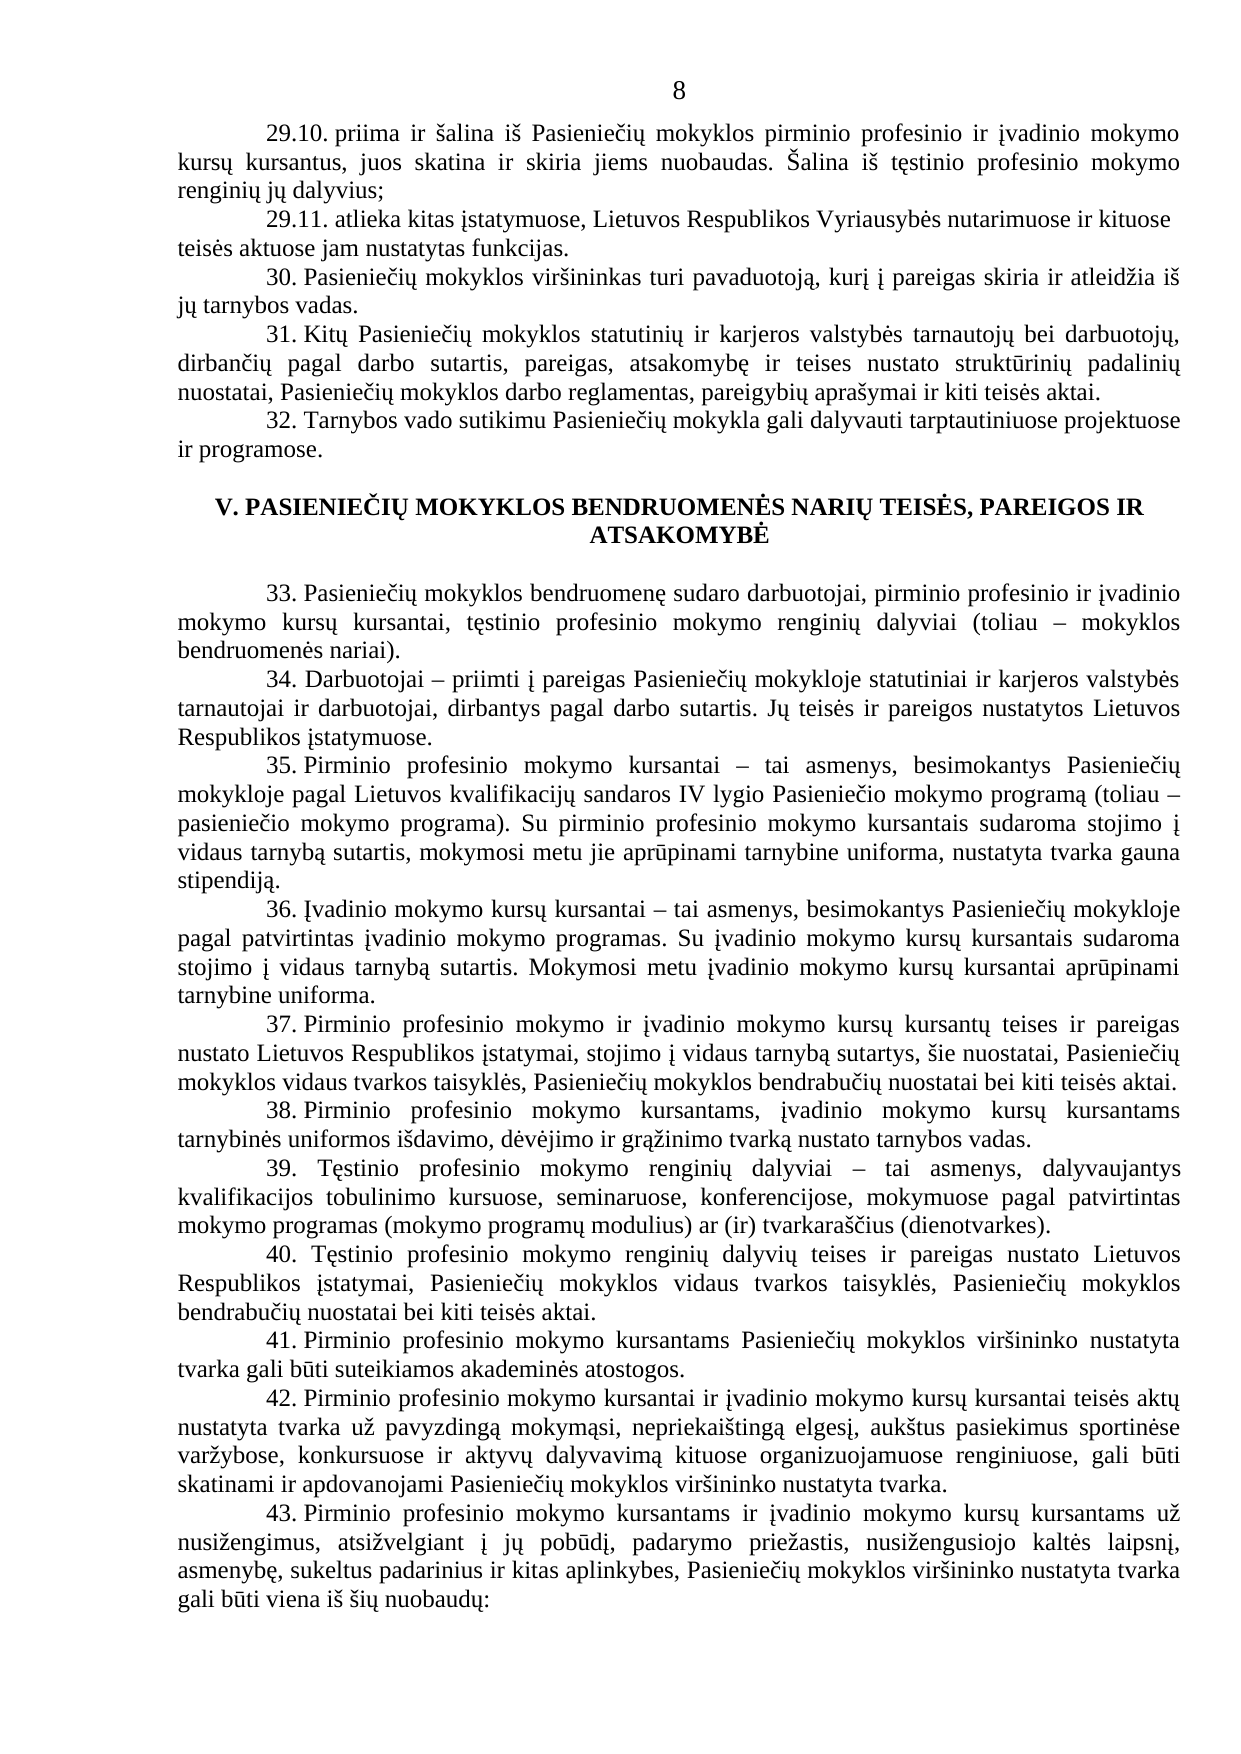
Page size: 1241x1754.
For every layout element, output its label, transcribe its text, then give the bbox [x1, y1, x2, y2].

text 34. Darbuotojai – priimti į pareigas Pasieniečių mokykloje statutiniai ir karjeros valstybės tarnautojai ir darbuotojai, dirbantys pagal darbo sutartis. Jų teisės ir pareigos nustatytos Lietuvos Respublikos įstatymuose. [177, 664, 1181, 751]
text 40. Tęstinio profesinio mokymo renginių dalyvių teises ir pareigas nustato Lietuvos Respublikos įstatymai, Pasieniečių mokyklos vidaus tvarkos taisyklės, Pasieniečių mokyklos bendrabučių nuostatai bei kiti teisės aktai. [177, 1239, 1181, 1326]
text 31. Kitų Pasieniečių mokyklos statutinių ir karjeros valstybės tarnautojų bei darbuotojų, dirbančių pagal darbo sutartis, pareigas, atsakomybę ir teises nustato struktūrinių padalinių nuostatai, Pasieniečių mokyklos darbo reglamentas, pareigybių aprašymai ir kiti teisės aktai. [177, 319, 1181, 406]
text 37. Pirminio profesinio mokymo ir įvadinio mokymo kursų kursantų teises ir pareigas nustato Lietuvos Respublikos įstatymai, stojimo į vidaus tarnybą sutartys, šie nuostatai, Pasieniečių mokyklos vidaus tvarkos taisyklės, Pasieniečių mokyklos bendrabučių nuostatai bei kiti teisės aktai. [177, 1009, 1181, 1096]
text 43. Pirminio profesinio mokymo kursantams ir įvadinio mokymo kursų kursantams už nusižengimus, atsižvelgiant į jų pobūdį, padarymo priežastis, nusižengusiojo kaltės laipsnį, asmenybę, sukeltus padarinius ir kitas aplinkybes, Pasieniečių mokyklos viršininko nustatyta tvarka gali būti viena iš šių nuobaudų: [177, 1498, 1181, 1613]
text 33. Pasieniečių mokyklos bendruomenę sudaro darbuotojai, pirminio profesinio ir įvadinio mokymo kursų kursantai, tęstinio profesinio mokymo renginių dalyviai (toliau – mokyklos bendruomenės nariai). [177, 578, 1181, 664]
text 35. Pirminio profesinio mokymo kursantai – tai asmenys, besimokantys Pasieniečių mokykloje pagal Lietuvos kvalifikacijų sandaros IV lygio Pasieniečio mokymo programą (toliau – pasieniečio mokymo programa). Su pirminio profesinio mokymo kursantais sudaroma stojimo į vidaus tarnybą sutartis, mokymosi metu jie aprūpinami tarnybine uniforma, nustatyta tvarka gauna stipendiją. [177, 751, 1181, 894]
text 29.10. priima ir šalina iš Pasieniečių mokyklos pirminio profesinio ir įvadinio mokymo kursų kursantus, juos skatina ir skiria jiems nuobaudas. Šalina iš tęstinio profesinio mokymo renginių jų dalyvius; [177, 118, 1181, 204]
text 36. Įvadinio mokymo kursų kursantai – tai asmenys, besimokantys Pasieniečių mokykloje pagal patvirtintas įvadinio mokymo programas. Su įvadinio mokymo kursų kursantais sudaroma stojimo į vidaus tarnybą sutartis. Mokymosi metu įvadinio mokymo kursų kursantai aprūpinami tarnybine uniforma. [177, 894, 1181, 1009]
text 29.11. atlieka kitas įstatymuose, Lietuvos Respublikos Vyriausybės nutarimuose ir kituose teisės aktuose jam nustatytas funkcijas. [177, 204, 1181, 262]
text 41. Pirminio profesinio mokymo kursantams Pasieniečių mokyklos viršininko nustatyta tvarka gali būti suteikiamos akademinės atostogos. [177, 1326, 1181, 1383]
text 38. Pirminio profesinio mokymo kursantams, įvadinio mokymo kursų kursantams tarnybinės uniformos išdavimo, dėvėjimo ir grąžinimo tvarką nustato tarnybos vadas. [177, 1096, 1181, 1153]
text 39. Tęstinio profesinio mokymo renginių dalyviai – tai asmenys, dalyvaujantys kvalifikacijos tobulinimo kursuose, seminaruose, konferencijose, mokymuose pagal patvirtintas mokymo programas (mokymo programų modulius) ar (ir) tvarkaraščius (dienotvarkes). [177, 1153, 1181, 1239]
text 30. Pasieniečių mokyklos viršininkas turi pavaduotoją, kurį į pareigas skiria ir atleidžia iš jų tarnybos vadas. [177, 262, 1181, 319]
text 42. Pirminio profesinio mokymo kursantai ir įvadinio mokymo kursų kursantai teisės aktų nustatyta tvarka už pavyzdingą mokymąsi, nepriekaištingą elgesį, aukštus pasiekimus sportinėse varžybose, konkursuose ir aktyvų dalyvavimą kituose organizuojamuose renginiuose, gali būti skatinami ir apdovanojami Pasieniečių mokyklos viršininko nustatyta tvarka. [177, 1383, 1181, 1498]
text 32. Tarnybos vado sutikimu Pasieniečių mokykla gali dalyvauti tarptautiniuose projektuose ir programose. [177, 406, 1181, 463]
text V. Pasieniečių MOKYKLOS BENDRUOMENĖS NARIŲ TEISĖS, PAREIGOS IR ATSAKOMYBĖ [177, 492, 1182, 549]
